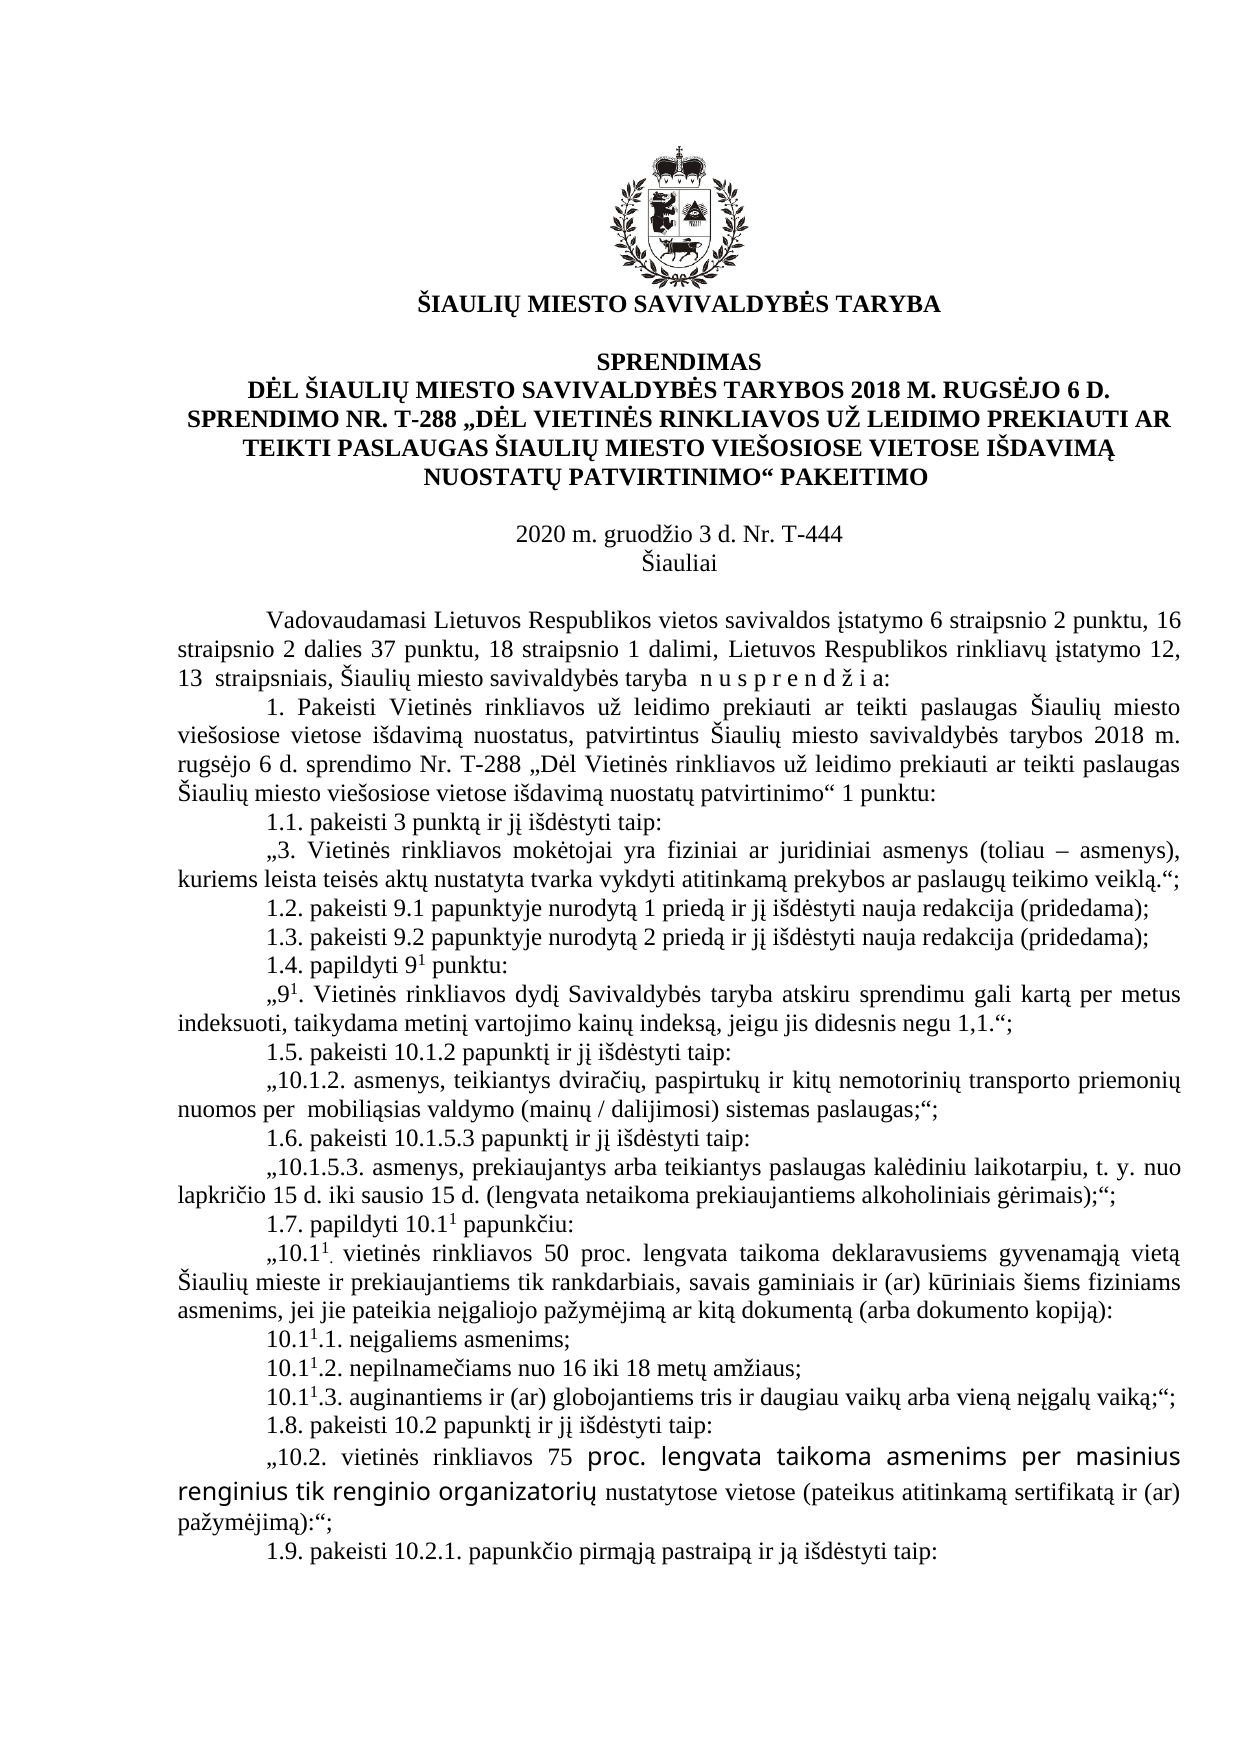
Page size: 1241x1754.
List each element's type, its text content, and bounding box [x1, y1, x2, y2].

text 1.4. papildyti 91 punktu: [177, 950, 1181, 979]
text 1.9. pakeisti 10.2.1. papunkčio pirmąją pastraipą ir ją išdėstyti taip: [177, 1536, 1181, 1565]
text „91. Vietinės rinkliavos dydį Savivaldybės taryba atskiru sprendimu gali kartą per metus indeksuoti, taikydama metinį vartojimo kainų indeksą, jeigu jis didesnis negu 1,1.“; [177, 979, 1181, 1037]
text 10.11.1. neįgaliems asmenims; [177, 1324, 1181, 1353]
text „10.1.2. asmenys, teikiantys dviračių, paspirtukų ir kitų nemotorinių transporto priemonių nuomos per mobiliąsias valdymo (mainų / dalijimosi) sistemas paslaugas;“; [177, 1065, 1181, 1123]
text 2020 m. gruodžio 3 d. Nr. T-444 [177, 519, 1181, 548]
text ŠIAULIŲ MIESTO SAVIVALDYBĖS TARYBA [177, 289, 1181, 318]
text „10.11. vietinės rinkliavos 50 proc. lengvata taikoma deklaravusiems gyvenamąją vietą Šiaulių mieste ir prekiaujantiems tik rankdarbiais, savais gaminiais ir (ar) kūriniais šiems fiziniams asmenims, jei jie pateikia neįgaliojo pažymėjimą ar kitą dokumentą (arba dokumento kopiją): [177, 1238, 1181, 1324]
subtitle DĖL ŠIAULIŲ MIESTO SAVIVALDYBĖS TARYBOS 2018 M. RUGSĖJO 6 D. SPRENDIMO NR. T-288 „DĖL VIETINĖS RINKLIAVOS UŽ LEIDIMO PREKIAUTI AR TEIKTI PASLAUGAS ŠIAULIŲ MIESTO VIEŠOSIOSE VIETOSE IŠDAVIMĄ NUOSTATŲ PATVIRTINIMO“ PAKEITIMO [177, 375, 1181, 490]
text 1.1. pakeisti 3 punktą ir jį išdėstyti taip: [177, 807, 1181, 835]
text 1.6. pakeisti 10.1.5.3 papunktį ir jį išdėstyti taip: [177, 1123, 1181, 1152]
text 10.11.2. nepilnamečiams nuo 16 iki 18 metų amžiaus; [177, 1353, 1181, 1382]
text Vadovaudamasi Lietuvos Respublikos vietos savivaldos įstatymo 6 straipsnio 2 punktu, 16 straipsnio 2 dalies 37 punktu, 18 straipsnio 1 dalimi, Lietuvos Respublikos rinkliavų įstatymo 12, 13 straipsniais, Šiaulių miesto savivaldybės taryba n u s p r e n d ž i a: [177, 605, 1181, 692]
text 1. Pakeisti Vietinės rinkliavos už leidimo prekiauti ar teikti paslaugas Šiaulių miesto viešosiose vietose išdavimą nuostatus, patvirtintus Šiaulių miesto savivaldybės tarybos 2018 m. rugsėjo 6 d. sprendimo Nr. T-288 „Dėl Vietinės rinkliavos už leidimo prekiauti ar teikti paslaugas Šiaulių miesto viešosiose vietose išdavimą nuostatų patvirtinimo“ 1 punktu: [177, 692, 1181, 807]
text 1.7. papildyti 10.11 papunkčiu: [177, 1209, 1181, 1238]
text 1.2. pakeisti 9.1 papunktyje nurodytą 1 priedą ir jį išdėstyti nauja redakcija (pridedama); [177, 893, 1181, 922]
text „10.2. vietinės rinkliavos 75 proc. lengvata taikoma asmenims per masinius renginius tik renginio organizatorių nustatytose vietose (pateikus atitinkamą sertifikatą ir (ar) pažymėjimą):“; [177, 1439, 1181, 1536]
text „10.1.5.3. asmenys, prekiaujantys arba teikiantys paslaugas kalėdiniu laikotarpiu, t. y. nuo lapkričio 15 d. iki sausio 15 d. (lengvata netaikoma prekiaujantiems alkoholiniais gėrimais);“; [177, 1152, 1181, 1209]
text 1.3. pakeisti 9.2 papunktyje nurodytą 2 priedą ir jį išdėstyti nauja redakcija (pridedama); [177, 922, 1181, 950]
text 10.11.3. auginantiems ir (ar) globojantiems tris ir daugiau vaikų arba vieną neįgalų vaiką;“; [177, 1382, 1181, 1410]
text „3. Vietinės rinkliavos mokėtojai yra fiziniai ar juridiniai asmenys (toliau – asmenys), kuriems leista teisės aktų nustatyta tvarka vykdyti atitinkamą prekybos ar paslaugų teikimo veiklą.“; [177, 835, 1181, 893]
text 1.5. pakeisti 10.1.2 papunktį ir jį išdėstyti taip: [177, 1037, 1181, 1065]
text SPRENDIMAS [177, 347, 1181, 375]
text 1.8. pakeisti 10.2 papunktį ir jį išdėstyti taip: [177, 1410, 1181, 1439]
text Šiauliai [177, 548, 1181, 577]
